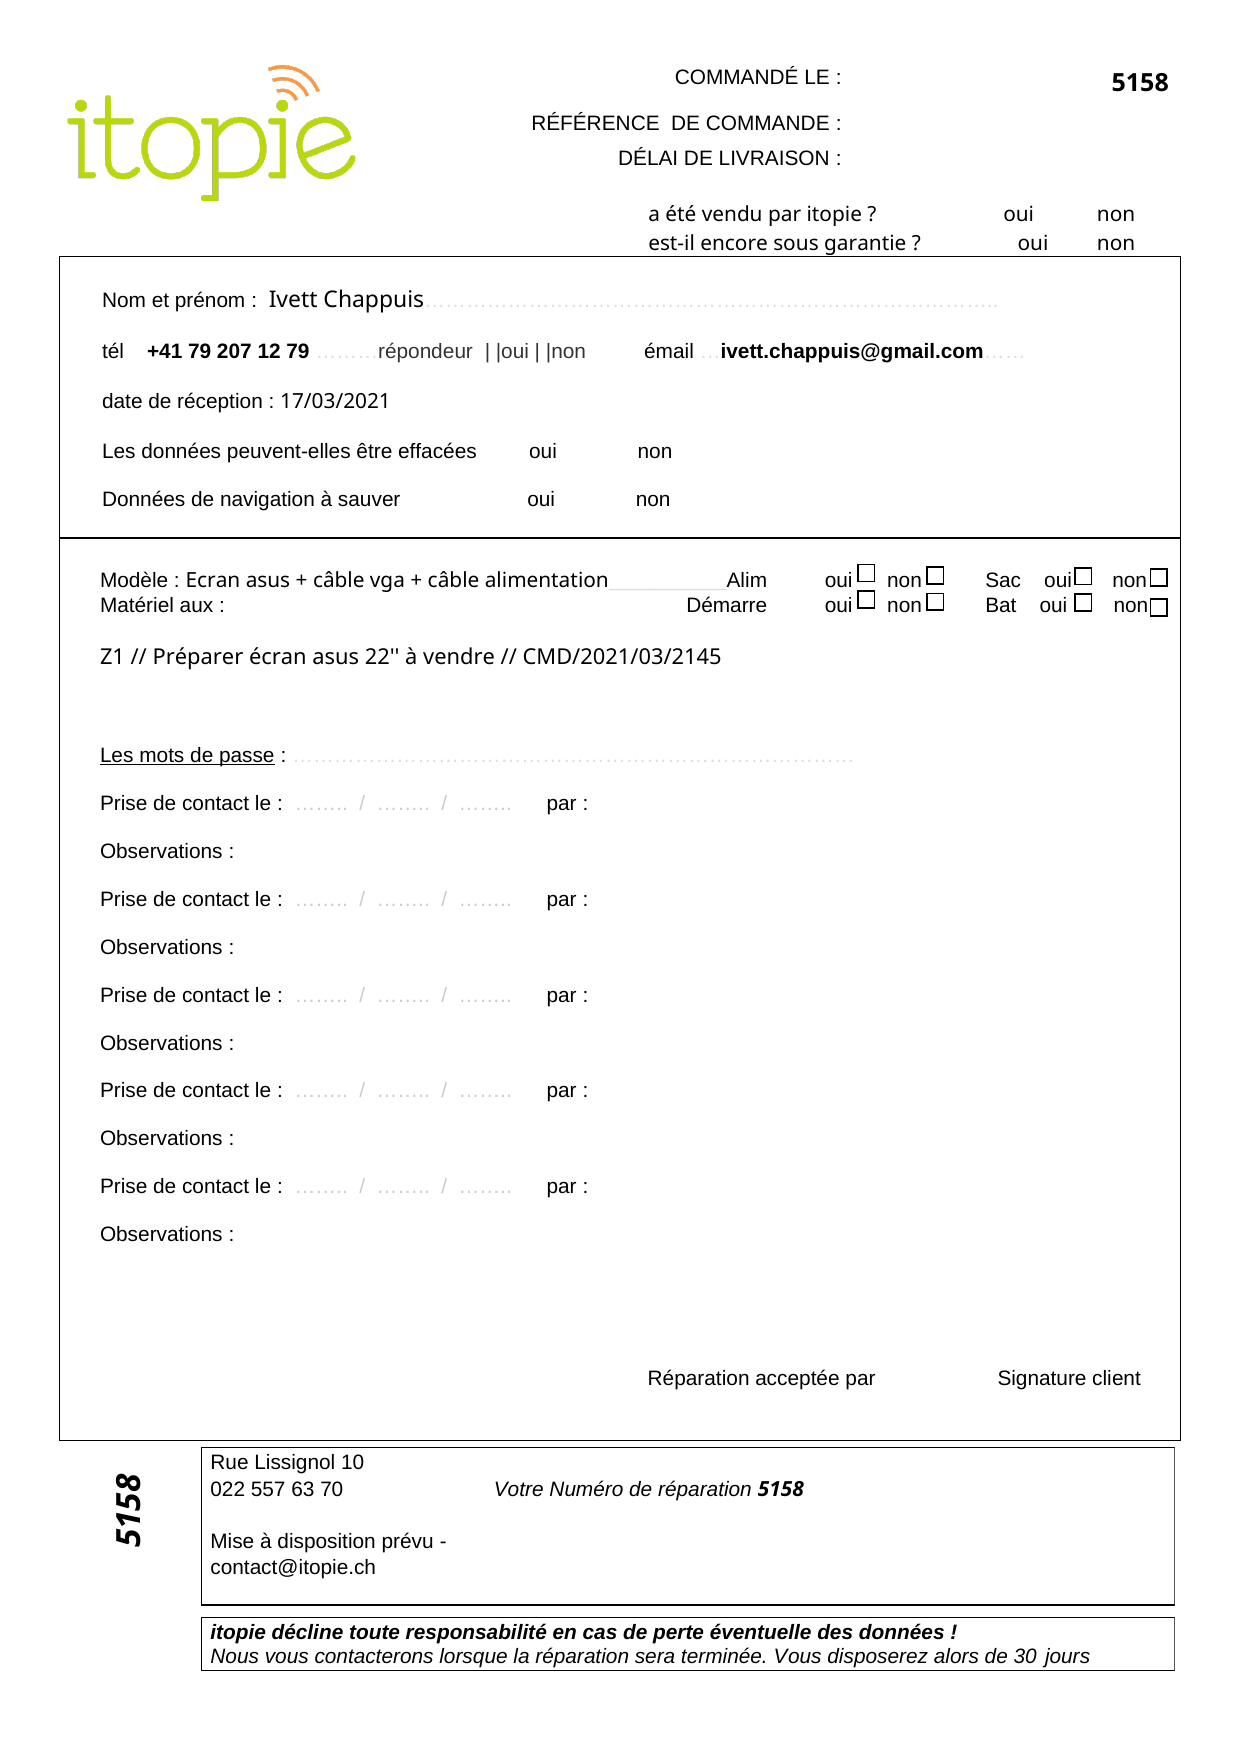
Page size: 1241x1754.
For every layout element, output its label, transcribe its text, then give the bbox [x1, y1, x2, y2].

picture [67, 65, 356, 201]
text Prise de contact le : …….. / …….. / …….. par : [60, 979, 1180, 1006]
text Modèle : Ecran asus + câble vga + câble alimentation Alim oui non Sac oui non [60, 562, 856, 590]
table_header Rue Lissignol 10 022 557 63 70 Votre Numéro de réparation 5158 Mise à disposition prévu - contact@itopie.ch [195, 1441, 1180, 1611]
text Observations : [60, 1027, 1180, 1054]
text a été vendu par itopie ? oui non [59, 199, 1181, 228]
text date de réception : 17/03/2021 [60, 383, 1180, 415]
text Observations : [60, 836, 1180, 863]
text Prise de contact le : …….. / …….. / …….. par : [60, 883, 1180, 911]
text Réparation acceptée par Signature client [60, 1363, 1180, 1390]
text Données de navigation à sauver oui non [60, 484, 1180, 511]
table_cell itopie décline toute responsabilité en cas de perte éventuelle des données ! Nous vous contacterons lorsque la réparation sera terminée. Vous disposerez alors de 30 jours [195, 1611, 1180, 1677]
text Prise de contact le : …….. / …….. / …….. par : [60, 788, 1180, 815]
text tél +41 79 207 12 79 ………répondeur | |oui | |non émail …ivett.chappuis@gmail.com…… [60, 335, 1180, 362]
text Z1 // Préparer écran asus 22'' à vendre // CMD/2021/03/2145 [60, 638, 1180, 671]
table_header 5158 [847, 59, 1180, 104]
text Prise de contact le : …….. / …….. / …….. par : [60, 1171, 1180, 1198]
table_cell RÉFÉRENCE DE COMMANDE : [490, 105, 847, 140]
table_header 5158 [59, 1441, 195, 1677]
text Observations : [60, 931, 1180, 958]
text Matériel aux : Démarre oui non Bat oui non [60, 590, 1180, 617]
text Modèle : Ecran asus + câble vga + câble alimentation Alim oui non Sac oui non [948, 562, 1180, 590]
text Prise de contact le : …….. / …….. / …….. par : [60, 1075, 1180, 1102]
text Nom et prénom : Ivett Chappuis……………………………………………………………………….. [60, 280, 1180, 314]
text est-il encore sous garantie ? oui non [59, 228, 1181, 256]
table_cell [847, 105, 1180, 140]
text Observations : [60, 1123, 1180, 1150]
table_cell DÉLAI DE LIVRAISON : [490, 140, 847, 175]
text Observations : [60, 1219, 1180, 1246]
text Les mots de passe : ……………………………………………………………………… [60, 740, 1180, 767]
text Les données peuvent-elles être effacées oui non [60, 436, 1180, 463]
table_header COMMANDÉ LE : [490, 59, 847, 104]
table_cell [847, 140, 1180, 175]
